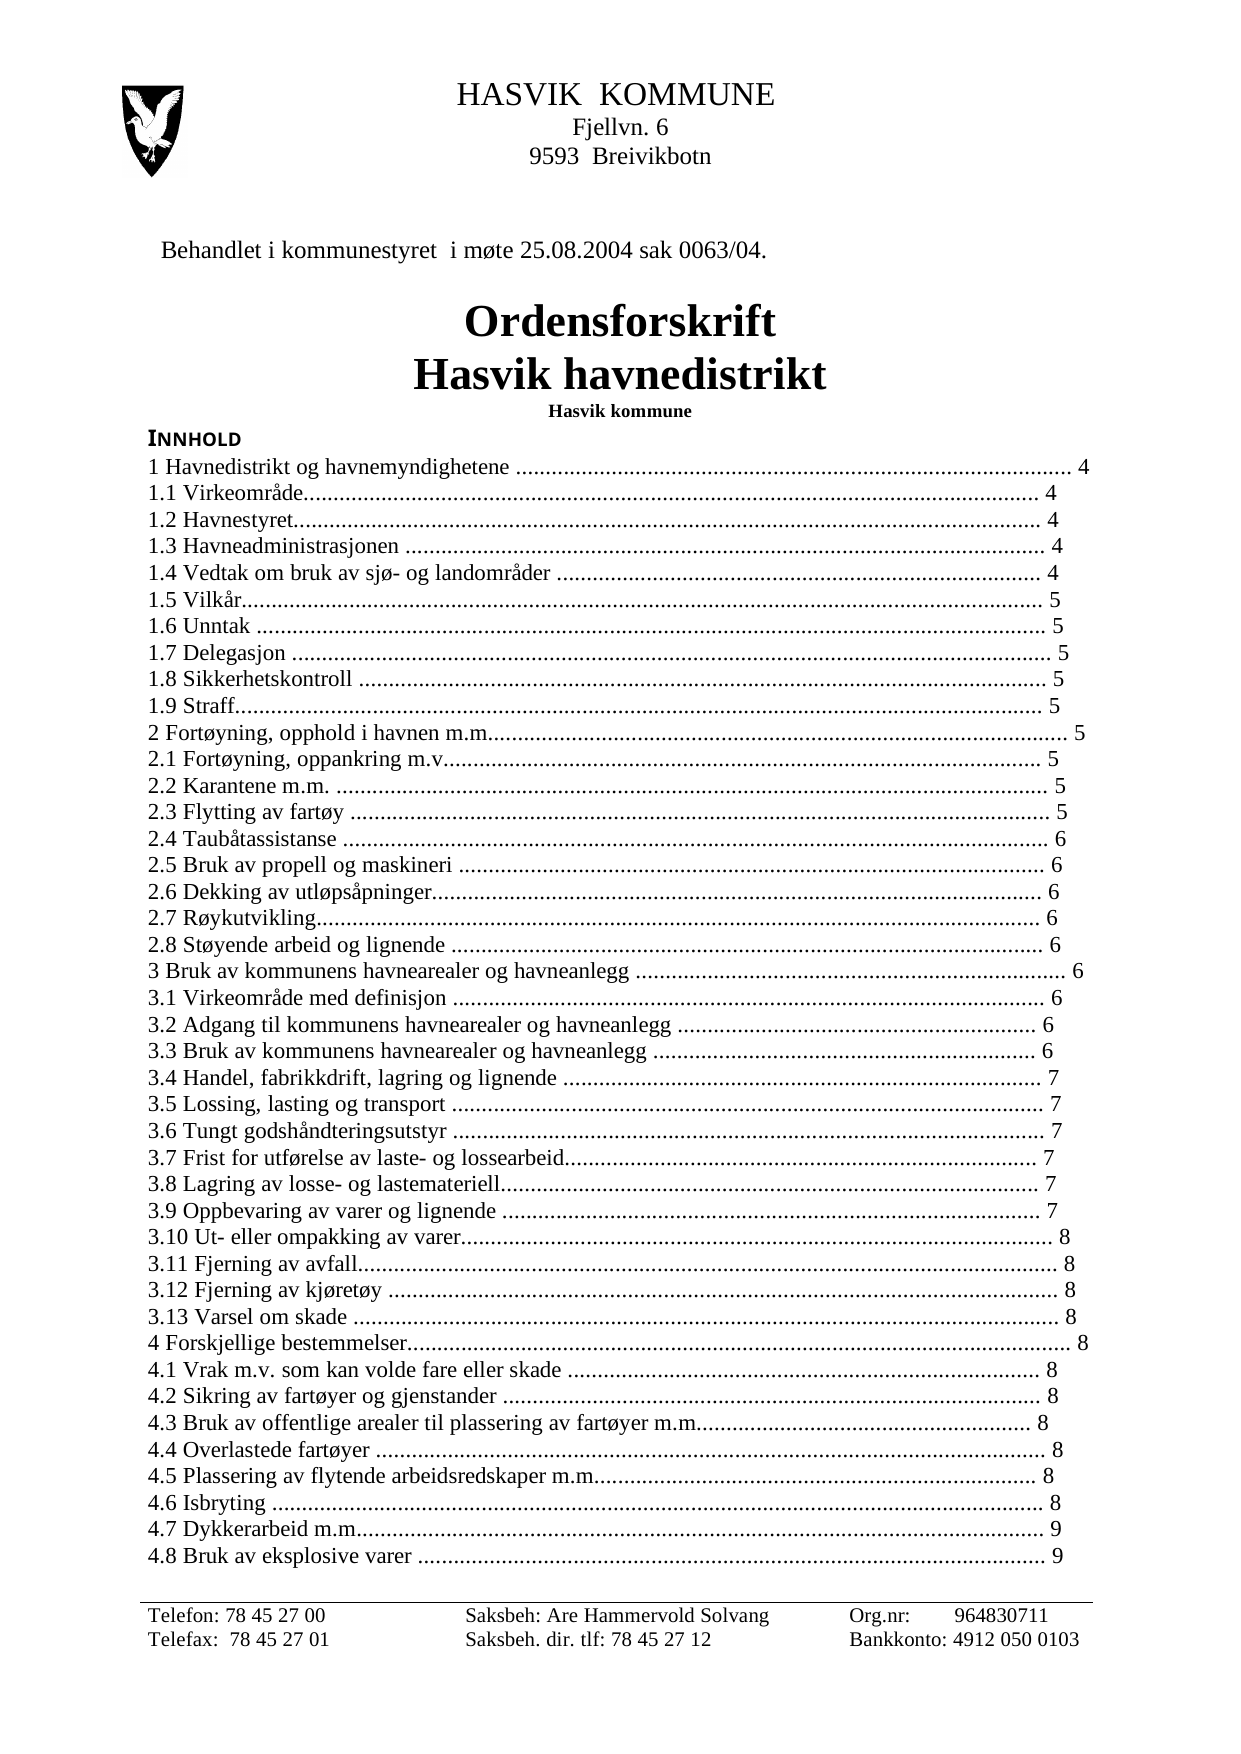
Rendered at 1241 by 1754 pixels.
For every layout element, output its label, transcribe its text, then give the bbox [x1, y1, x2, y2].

text 3.11 Fjerning av avfall..................................................................................................................... 8 [148, 1249, 1092, 1276]
text 1.3 Havneadministrasjonen ........................................................................................................... 4 [148, 532, 1092, 559]
text 2.8 Støyende arbeid og lignende ................................................................................................... 6 [148, 931, 1092, 957]
text 2.4 Taubåtassistanse ...................................................................................................................... 6 [148, 824, 1092, 851]
text 3 Bruk av kommunens havnearealer og havneanlegg ........................................................................ 6 [148, 957, 1092, 984]
text 1.6 Unntak .................................................................................................................................... 5 [148, 612, 1092, 639]
text 2.3 Flytting av fartøy ..................................................................................................................... 5 [148, 798, 1092, 824]
text 1.8 Sikkerhetskontroll ................................................................................................................... 5 [148, 665, 1092, 692]
text 1.9 Straff....................................................................................................................................... 5 [148, 692, 1092, 718]
text 3.6 Tungt godshåndteringsutstyr ................................................................................................... 7 [148, 1117, 1092, 1143]
text 4.5 Plassering av flytende arbeidsredskaper m.m.......................................................................... 8 [148, 1462, 1092, 1489]
text 4.6 Isbryting ................................................................................................................................. 8 [148, 1489, 1092, 1515]
text 1.5 Vilkår...................................................................................................................................... 5 [148, 586, 1092, 612]
text 2.1 Fortøyning, oppankring m.v.................................................................................................... 5 [148, 745, 1092, 771]
text 4.2 Sikring av fartøyer og gjenstander .......................................................................................... 8 [148, 1382, 1092, 1409]
text 1.7 Delegasjon ............................................................................................................................... 5 [148, 639, 1092, 665]
text 3.12 Fjerning av kjøretøy ................................................................................................................ 8 [148, 1276, 1092, 1303]
text 1.4 Vedtak om bruk av sjø- og landområder ................................................................................. 4 [148, 559, 1092, 586]
text 3.5 Lossing, lasting og transport ................................................................................................... 7 [148, 1090, 1092, 1117]
text 4.8 Bruk av eksplosive varer ......................................................................................................... 9 [148, 1542, 1092, 1568]
text 4.3 Bruk av offentlige arealer til plassering av fartøyer m.m........................................................ 8 [148, 1409, 1092, 1436]
text 3.10 Ut- eller ompakking av varer................................................................................................... 8 [148, 1223, 1092, 1249]
text Behandlet i kommunestyret i møte 25.08.2004 sak 0063/04. [148, 235, 1092, 264]
text 2.5 Bruk av propell og maskineri .................................................................................................. 6 [148, 851, 1092, 878]
text 2.2 Karantene m.m. ....................................................................................................................... 5 [148, 771, 1092, 798]
text 3.4 Handel, fabrikkdrift, lagring og lignende ................................................................................ 7 [148, 1064, 1092, 1090]
text Hasvik havnedistrikt [148, 347, 1092, 399]
text 3.9 Oppbevaring av varer og lignende .......................................................................................... 7 [148, 1196, 1092, 1223]
text 2.6 Dekking av utløpsåpninger...................................................................................................... 6 [148, 878, 1092, 904]
text 3.13 Varsel om skade ...................................................................................................................... 8 [148, 1303, 1092, 1329]
subtitle Hasvik kommune [148, 399, 1092, 422]
text 3.2 Adgang til kommunens havnearealer og havneanlegg ............................................................ 6 [148, 1011, 1092, 1037]
text 3.1 Virkeområde med definisjon ................................................................................................... 6 [148, 984, 1092, 1011]
text INNHOLD [148, 422, 1092, 453]
text 3.7 Frist for utførelse av laste- og lossearbeid............................................................................... 7 [148, 1143, 1092, 1170]
text 1.1 Virkeområde........................................................................................................................... 4 [148, 479, 1092, 506]
text Ordensforskrift [148, 293, 1092, 347]
text 3.8 Lagring av losse- og lastemateriell.......................................................................................... 7 [148, 1170, 1092, 1196]
text 2.7 Røykutvikling......................................................................................................................... 6 [148, 904, 1092, 931]
text 4.1 Vrak m.v. som kan volde fare eller skade ............................................................................... 8 [148, 1356, 1092, 1382]
text 4 Forskjellige bestemmelser............................................................................................................... 8 [148, 1329, 1092, 1356]
text 4.7 Dykkerarbeid m.m................................................................................................................... 9 [148, 1515, 1092, 1542]
text 3.3 Bruk av kommunens havnearealer og havneanlegg ................................................................ 6 [148, 1037, 1092, 1064]
text 2 Fortøyning, opphold i havnen m.m................................................................................................. 5 [148, 718, 1092, 745]
text 1 Havnedistrikt og havnemyndighetene ............................................................................................. 4 [148, 453, 1092, 479]
text 4.4 Overlastede fartøyer ................................................................................................................ 8 [148, 1436, 1092, 1462]
text 1.2 Havnestyret............................................................................................................................. 4 [148, 506, 1092, 532]
picture [122, 84, 188, 178]
